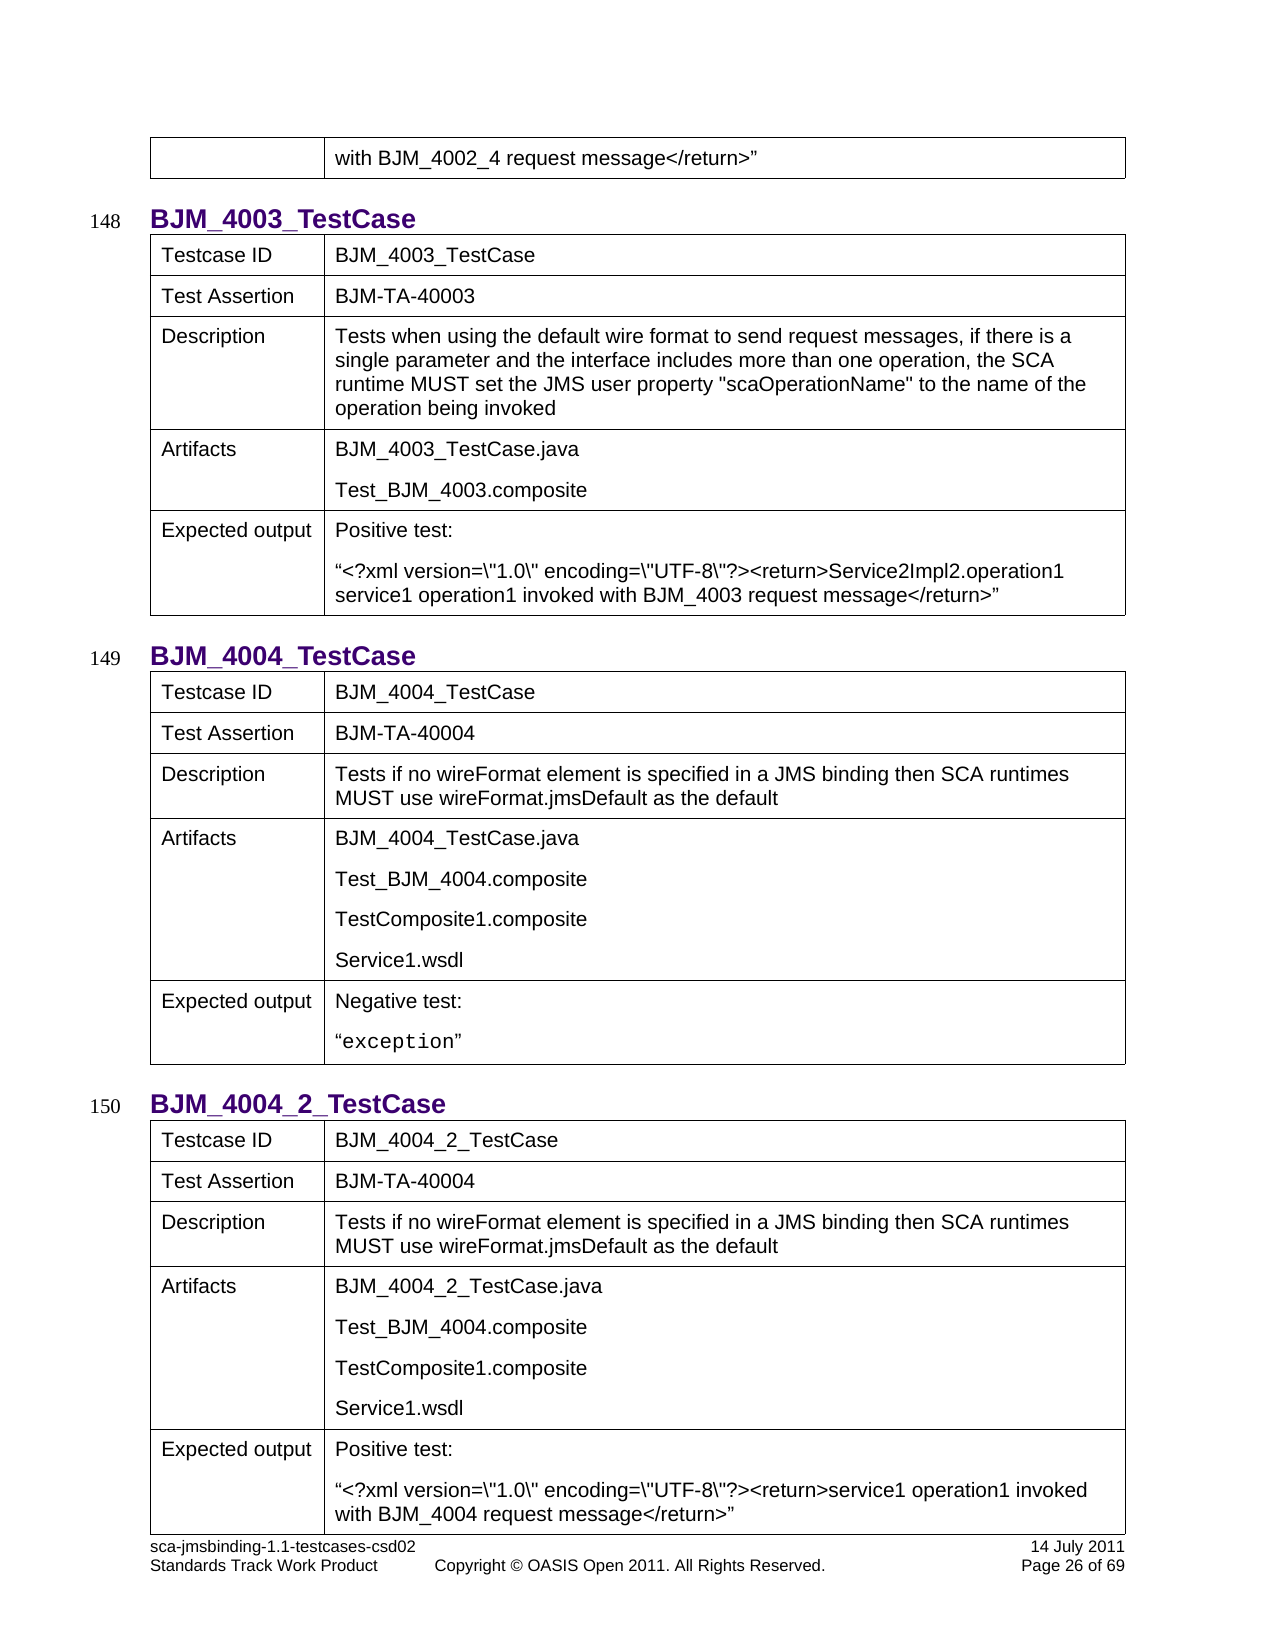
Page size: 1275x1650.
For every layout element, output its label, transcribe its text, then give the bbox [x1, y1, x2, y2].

table_cell [151, 138, 324, 178]
table_header BJM_4004_TestCase [325, 672, 1125, 712]
table_cell Tests when using the default wire format to send request messages, if there is a single parameter and the interface includes more than one operation, the SCA runtime MUST set the JMS user property "scaOperationName" to the name of the operation being invoked [325, 317, 1125, 428]
table_header BJM_4004_2_TestCase [325, 1121, 1125, 1161]
table_header BJM_4003_TestCase [325, 235, 1125, 275]
table_cell BJM-TA-40004 [325, 1162, 1125, 1201]
table_cell BJM_4004_2_TestCase.java Test_BJM_4004.composite TestComposite1.composite Service1.wsdl [325, 1267, 1125, 1428]
table_cell Description [151, 1202, 324, 1266]
subtitle BJM_4004_TestCase [150, 640, 1125, 671]
table_cell BJM-TA-40004 [325, 713, 1125, 753]
table_cell Positive test: “<?xml version=\"1.0\" encoding=\"UTF-8\"?><return>service1 operation1 invoked with BJM_4004 request message</return>” [325, 1430, 1125, 1534]
table_header Testcase ID [151, 235, 324, 275]
table_cell Test Assertion [151, 1162, 324, 1201]
subtitle BJM_4004_2_TestCase [150, 1088, 1125, 1120]
table_cell Expected output [151, 1430, 324, 1534]
table_cell Test Assertion [151, 276, 324, 316]
table_cell BJM-TA-40003 [325, 276, 1125, 316]
table_cell Positive test: “<?xml version=\"1.0\" encoding=\"UTF-8\"?><return>Service2Impl2.operation1 service1 operation1 invoked with BJM_4003 request message</return>” [325, 511, 1125, 615]
table_cell Description [151, 317, 324, 428]
table_header Testcase ID [151, 1121, 324, 1161]
table_cell Artifacts [151, 1267, 324, 1428]
table_cell Description [151, 754, 324, 818]
table_cell Tests if no wireFormat element is specified in a JMS binding then SCA runtimes MUST use wireFormat.jmsDefault as the default [325, 754, 1125, 818]
table_header Testcase ID [151, 672, 324, 712]
subtitle BJM_4003_TestCase [150, 203, 1125, 234]
table_cell Artifacts [151, 430, 324, 510]
table_cell with BJM_4002_4 request message</return>” [325, 138, 1125, 178]
table_cell BJM_4003_TestCase.java Test_BJM_4003.composite [325, 430, 1125, 510]
table_cell Test Assertion [151, 713, 324, 753]
table_cell Expected output [151, 981, 324, 1063]
table_cell Expected output [151, 511, 324, 615]
table_cell BJM_4004_TestCase.java Test_BJM_4004.composite TestComposite1.composite Service1.wsdl [325, 819, 1125, 980]
table_cell Artifacts [151, 819, 324, 980]
table_cell Negative test: “exception” [325, 981, 1125, 1063]
table_cell Tests if no wireFormat element is specified in a JMS binding then SCA runtimes MUST use wireFormat.jmsDefault as the default [325, 1202, 1125, 1266]
